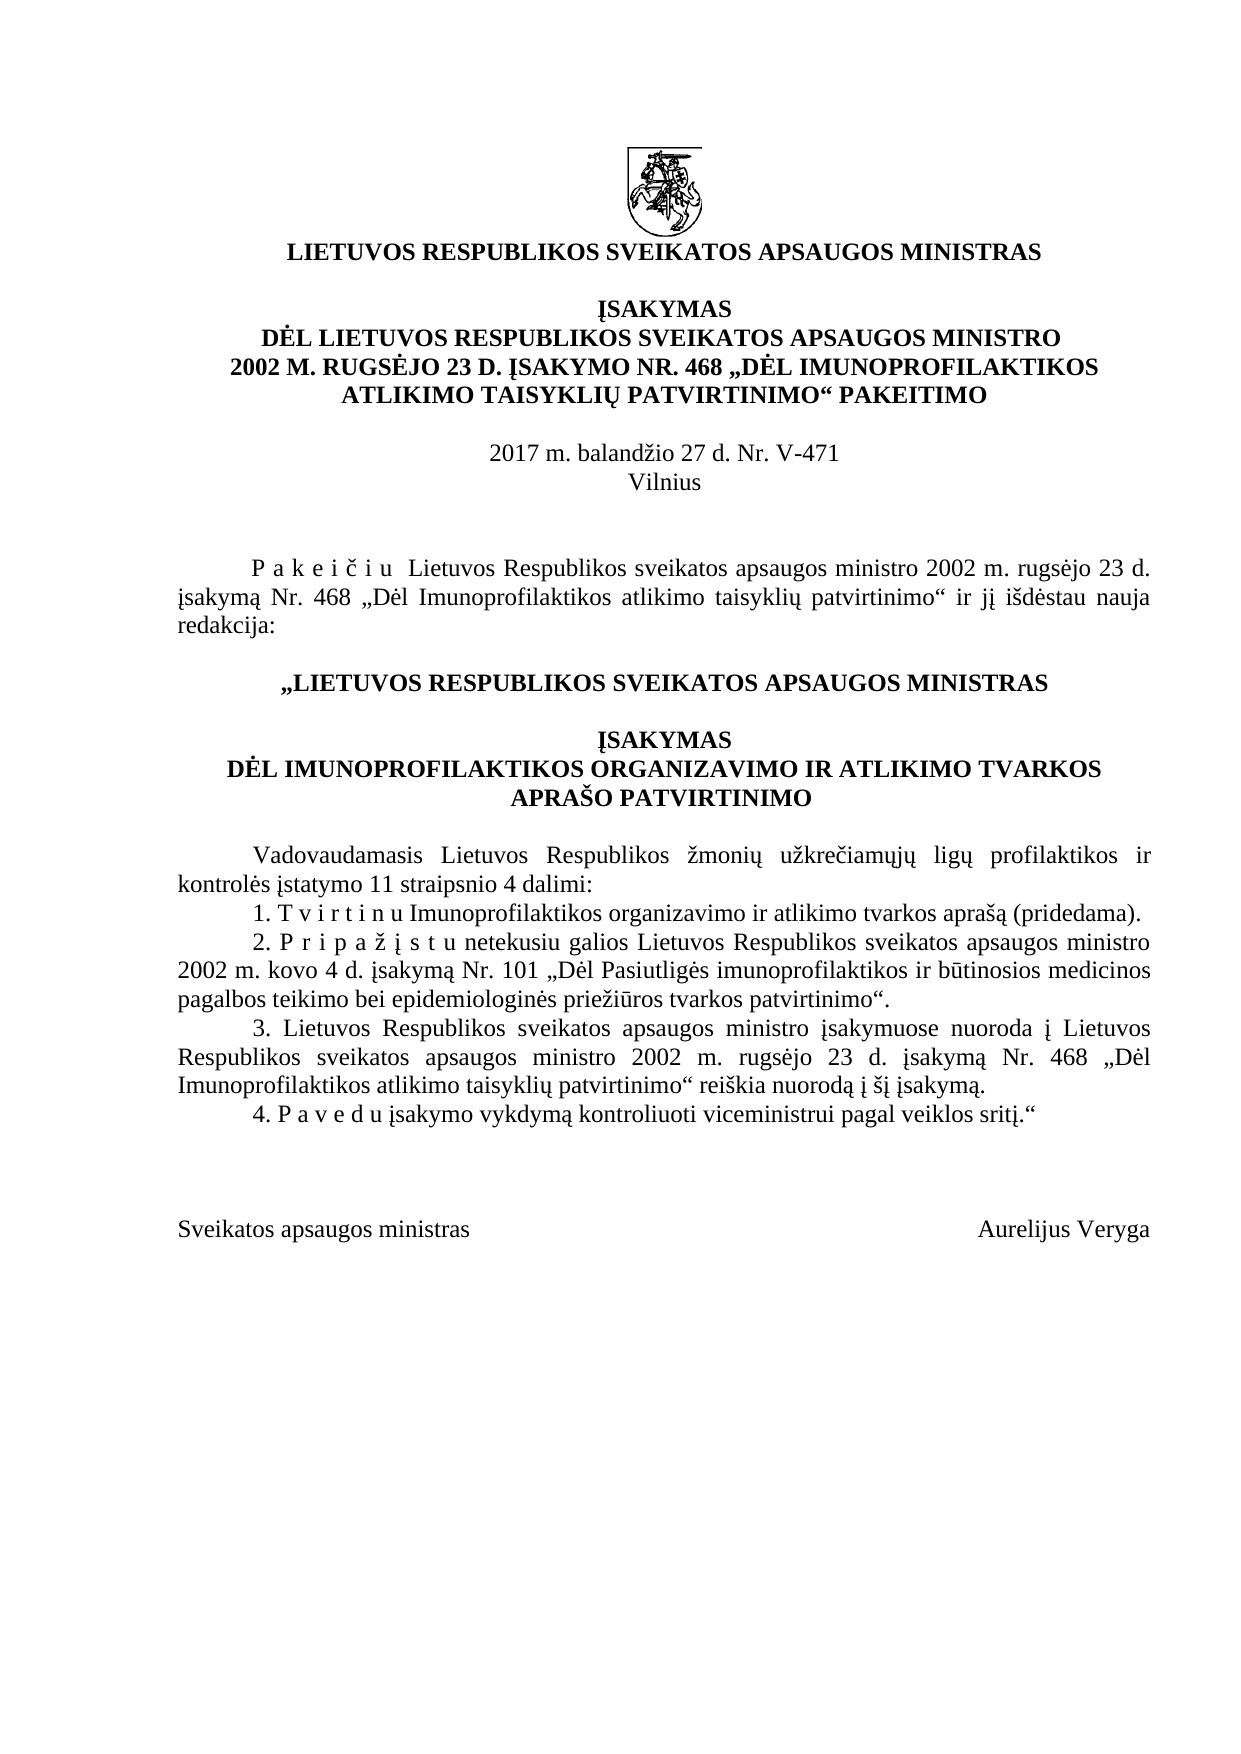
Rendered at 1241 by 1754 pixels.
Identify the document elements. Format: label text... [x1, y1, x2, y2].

text 1. T v i r t i n u Imunoprofilaktikos organizavimo ir atlikimo tvarkos aprašą (pridedama). [177, 898, 1152, 927]
text 2017 m. balandžio 27 d. Nr. V-471 [177, 438, 1152, 467]
text LIETUVOS RESPUBLIKOS SVEIKATOS APSAUGOS MINISTRAS [177, 237, 1152, 266]
text Sveikatos apsaugos ministras Aurelijus Veryga [177, 1214, 1152, 1243]
text Vilnius [177, 467, 1152, 496]
text DĖL LIETUVOS RESPUBLIKOS SVEIKATOS APSAUGOS MINISTRO 2002 M. RUGSĖJO 23 D. ĮSAKYMO NR. 468 „DĖL IMUNOPROFILAKTIKOS ATLIKIMO TAISYKLIŲ PATVIRTINIMO“ PAKEITIMO [177, 323, 1152, 409]
text Vadovaudamasis Lietuvos Respublikos žmonių užkrečiamųjų ligų profilaktikos ir kontrolės įstatymo 11 straipsnio 4 dalimi: [177, 841, 1152, 898]
text 4. P a v e d u įsakymo vykdymą kontroliuoti viceministrui pagal veiklos sritį.“ [252, 1099, 1152, 1128]
text ĮSAKYMAS [177, 294, 1152, 323]
text P a k e i č i u Lietuvos Respublikos sveikatos apsaugos ministro 2002 m. rugsėjo 23 d. įsakymą Nr. 468 „Dėl Imunoprofilaktikos atlikimo taisyklių patvirtinimo“ ir jį išdėstau nauja redakcija: [177, 553, 1152, 639]
text 2. P r i p a ž į s t u netekusiu galios Lietuvos Respublikos sveikatos apsaugos ministro 2002 m. kovo 4 d. įsakymą Nr. 101 „Dėl Pasiutligės imunoprofilaktikos ir būtinosios medicinos pagalbos teikimo bei epidemiologinės priežiūros tvarkos patvirtinimo“. [177, 927, 1152, 1013]
text DĖL IMUNOPROFILAKTIKOS ORGANIZAVIMO IR ATLIKIMO TVARKOS APRAŠO PATVIRTINIMO [177, 754, 1152, 812]
text ĮSAKYMAS [177, 726, 1152, 754]
text „LIETUVOS RESPUBLIKOS SVEIKATOS APSAUGOS MINISTRAS [177, 668, 1152, 697]
text 3. Lietuvos Respublikos sveikatos apsaugos ministro įsakymuose nuoroda į Lietuvos Respublikos sveikatos apsaugos ministro 2002 m. rugsėjo 23 d. įsakymą Nr. 468 „Dėl Imunoprofilaktikos atlikimo taisyklių patvirtinimo“ reiškia nuorodą į šį įsakymą. [177, 1013, 1152, 1099]
